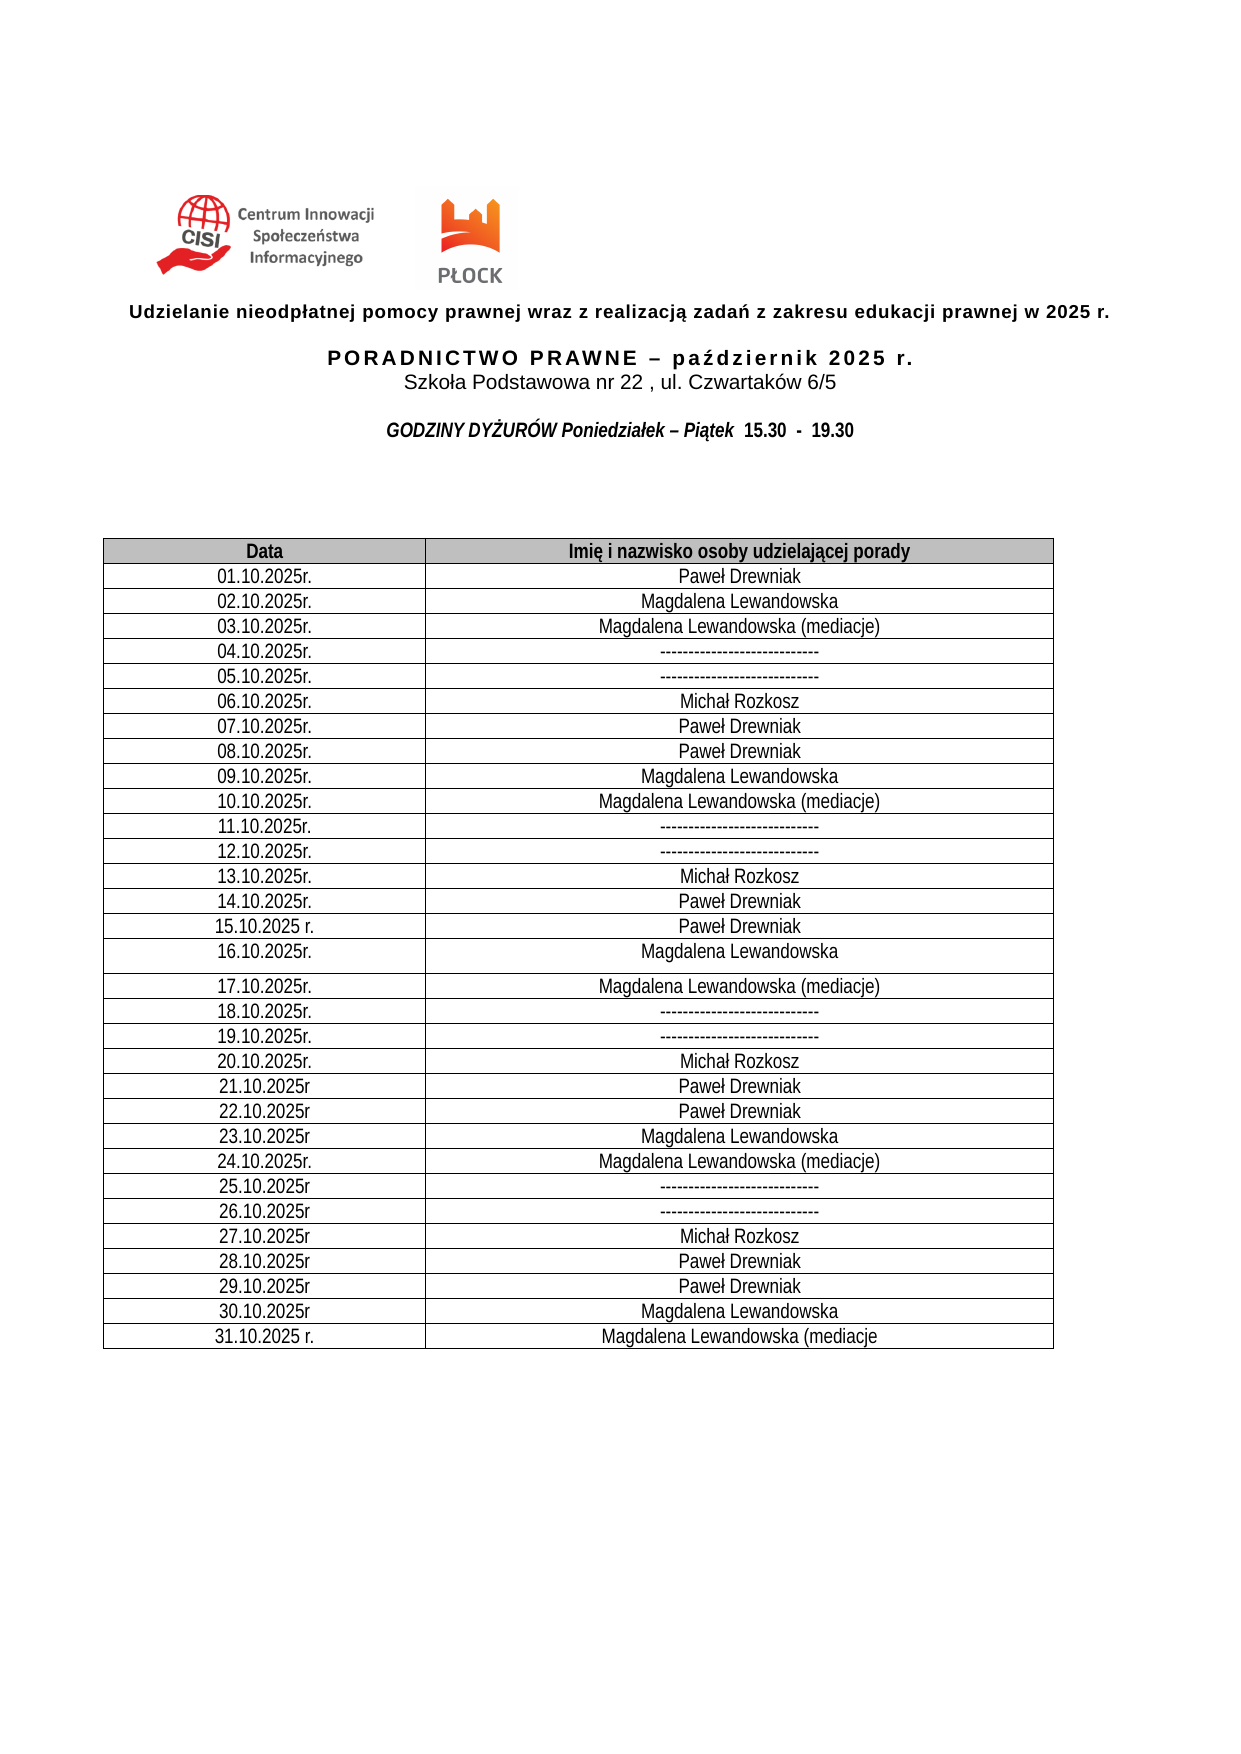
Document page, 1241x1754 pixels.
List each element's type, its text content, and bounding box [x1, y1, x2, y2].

table_cell 18.10.2025r. [104, 999, 425, 1023]
table_cell Magdalena Lewandowska (mediacje [426, 1324, 1053, 1348]
table_header Data [104, 539, 425, 563]
table_cell 27.10.2025r [104, 1224, 425, 1248]
table_cell 07.10.2025r. [104, 714, 425, 738]
table_cell 14.10.2025r. [104, 889, 425, 913]
table_cell ---------------------------- [426, 1024, 1053, 1048]
table_cell Magdalena Lewandowska [426, 1299, 1053, 1323]
table_cell Magdalena Lewandowska (mediacje) [426, 789, 1053, 813]
table_cell ---------------------------- [426, 639, 1053, 663]
table_cell ---------------------------- [426, 1174, 1053, 1198]
table_cell Magdalena Lewandowska (mediacje) [426, 614, 1053, 638]
table_cell Magdalena Lewandowska [426, 589, 1053, 613]
table_cell 15.10.2025 r. [104, 914, 425, 938]
table_cell ---------------------------- [426, 814, 1053, 838]
table_cell 16.10.2025r. [104, 939, 425, 973]
picture [415, 186, 520, 290]
text Szkoła Podstawowa nr 22 , ul. Czwartaków 6/5 [118, 370, 1122, 394]
table_cell 12.10.2025r. [104, 839, 425, 863]
table_cell 28.10.2025r [104, 1249, 425, 1273]
table_cell ---------------------------- [426, 999, 1053, 1023]
table_cell 23.10.2025r [104, 1124, 425, 1148]
table_cell 04.10.2025r. [104, 639, 425, 663]
table_cell Michał Rozkosz [426, 1049, 1053, 1073]
table_cell 20.10.2025r. [104, 1049, 425, 1073]
table_cell 26.10.2025r [104, 1199, 425, 1223]
text PORADNICTWO PRAWNE – październik 2025 r. [118, 346, 1122, 370]
table_cell 29.10.2025r [104, 1274, 425, 1298]
table_cell ---------------------------- [426, 839, 1053, 863]
table_cell 10.10.2025r. [104, 789, 425, 813]
table_cell 13.10.2025r. [104, 864, 425, 888]
text Udzielanie nieodpłatnej pomocy prawnej wraz z realizacją zadań z zakresu edukacji prawnej w 2025 r. [118, 300, 1122, 322]
table_cell Paweł Drewniak [426, 1274, 1053, 1298]
table_cell 11.10.2025r. [104, 814, 425, 838]
table_cell Magdalena Lewandowska (mediacje) [426, 1149, 1053, 1173]
picture [156, 195, 374, 275]
table_cell Paweł Drewniak [426, 1249, 1053, 1273]
table_cell 30.10.2025r [104, 1299, 425, 1323]
table_cell Michał Rozkosz [426, 1224, 1053, 1248]
table_cell Michał Rozkosz [426, 864, 1053, 888]
table_cell Paweł Drewniak [426, 914, 1053, 938]
table_cell 19.10.2025r. [104, 1024, 425, 1048]
table_cell 09.10.2025r. [104, 764, 425, 788]
table_cell Paweł Drewniak [426, 1099, 1053, 1123]
table_cell 22.10.2025r [104, 1099, 425, 1123]
table_cell 03.10.2025r. [104, 614, 425, 638]
table_cell 05.10.2025r. [104, 664, 425, 688]
table_cell Michał Rozkosz [426, 689, 1053, 713]
table_cell 08.10.2025r. [104, 739, 425, 763]
table_cell Magdalena Lewandowska [426, 939, 1053, 973]
table_cell Paweł Drewniak [426, 714, 1053, 738]
table_cell 02.10.2025r. [104, 589, 425, 613]
table_cell Paweł Drewniak [426, 564, 1053, 588]
table_cell 06.10.2025r. [104, 689, 425, 713]
table_cell Magdalena Lewandowska (mediacje) [426, 974, 1053, 998]
table_cell 17.10.2025r. [104, 974, 425, 998]
table_cell ---------------------------- [426, 1199, 1053, 1223]
table_cell 01.10.2025r. [104, 564, 425, 588]
table_cell 24.10.2025r. [104, 1149, 425, 1173]
table_cell Paweł Drewniak [426, 889, 1053, 913]
table_header Imię i nazwisko osoby udzielającej porady [426, 539, 1053, 563]
table_cell ---------------------------- [426, 664, 1053, 688]
table_cell 25.10.2025r [104, 1174, 425, 1198]
table_cell 31.10.2025 r. [104, 1324, 425, 1348]
table_cell 21.10.2025r [104, 1074, 425, 1098]
table_cell Paweł Drewniak [426, 739, 1053, 763]
text GODZINY DYŻURÓW Poniedziałek – Piątek 15.30 - 19.30 [118, 418, 1122, 442]
table_cell Magdalena Lewandowska [426, 1124, 1053, 1148]
table_cell Paweł Drewniak [426, 1074, 1053, 1098]
table_cell Magdalena Lewandowska [426, 764, 1053, 788]
